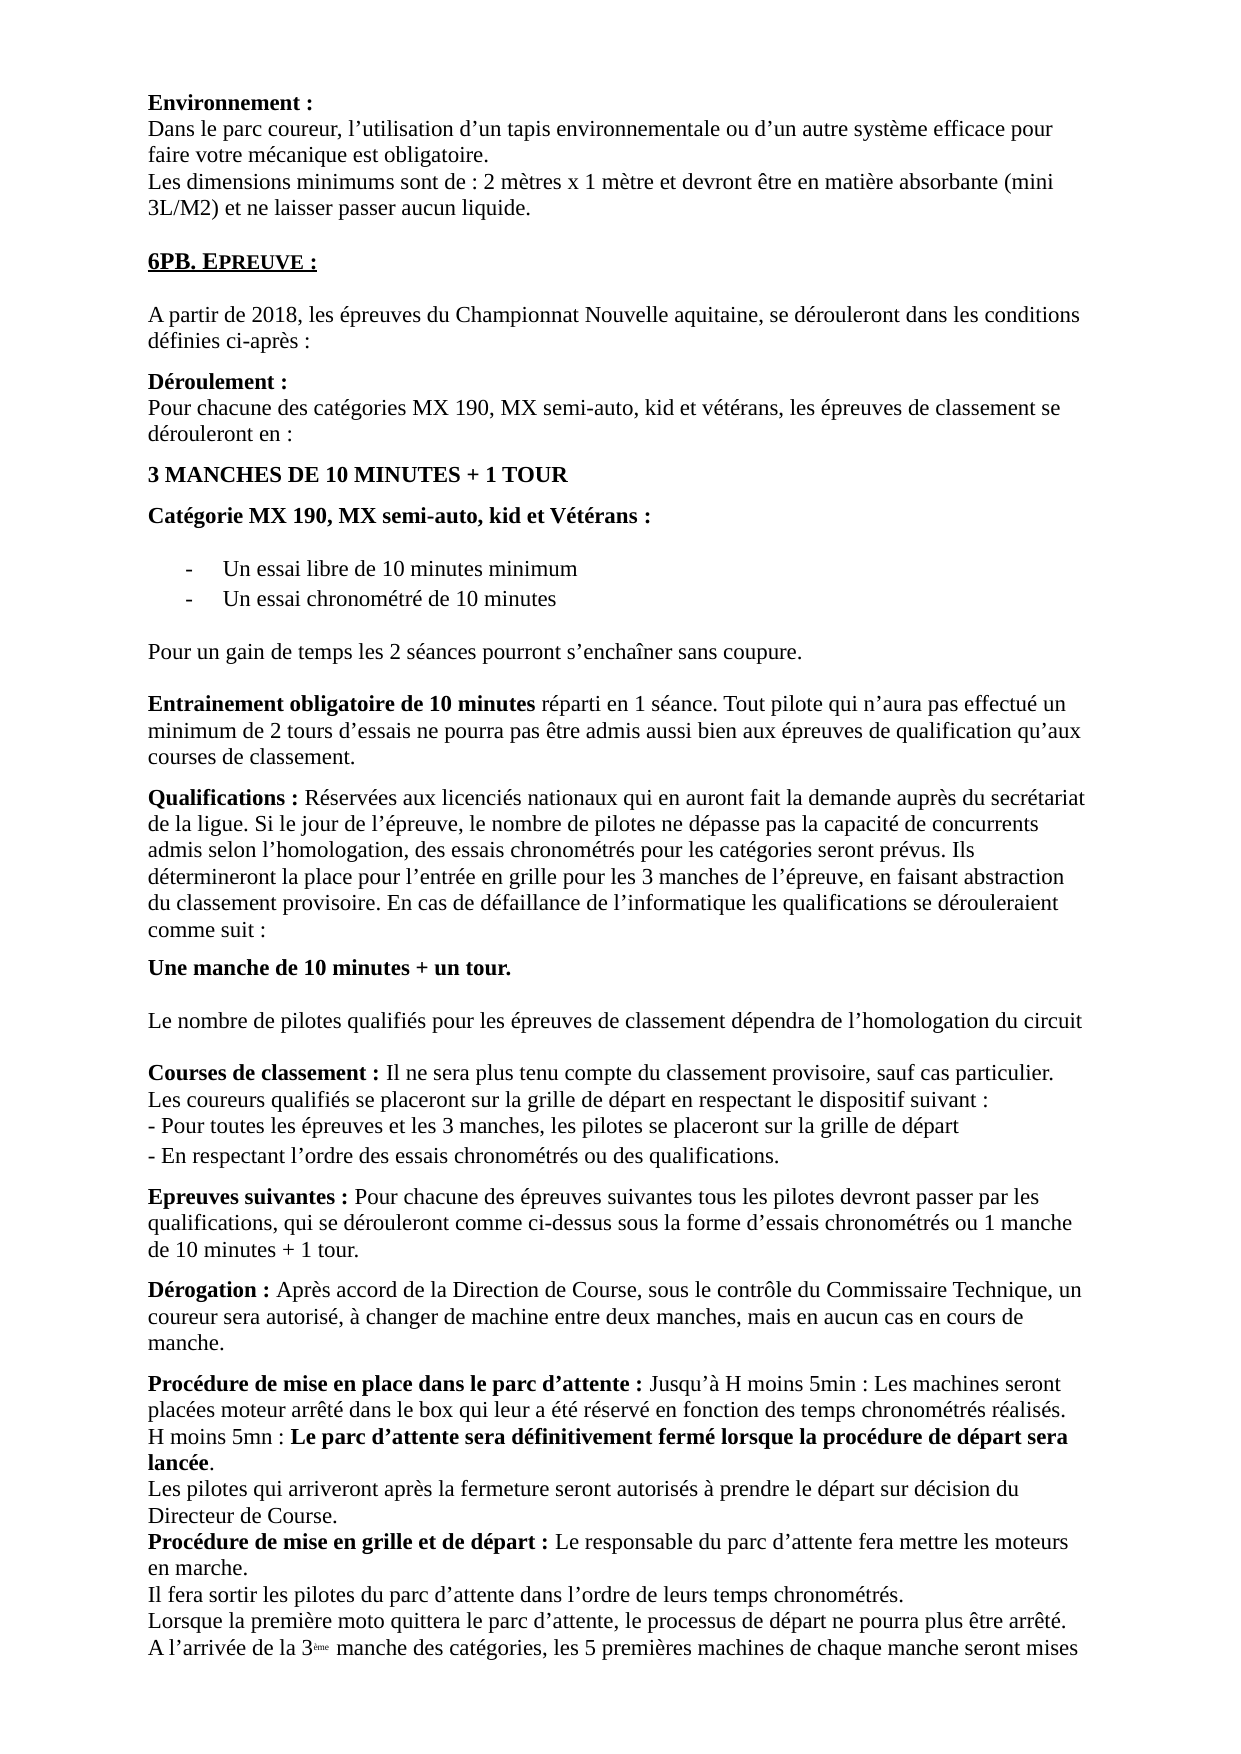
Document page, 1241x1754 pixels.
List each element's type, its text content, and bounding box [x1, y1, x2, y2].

text Les pilotes qui arriveront après la fermeture seront autorisés à prendre le départ sur décision du Directeur de Course. [148, 1475, 1092, 1528]
text Catégorie MX 190, MX semi-auto, kid et Vétérans : [148, 502, 1092, 528]
text A l’arrivée de la 3ème manche des catégories, les 5 premières machines de chaque manche seront mises [148, 1633, 1092, 1660]
text Lorsque la première moto quittera le parc d’attente, le processus de départ ne pourra plus être arrêté. [148, 1607, 1092, 1633]
text Les dimensions minimums sont de : 2 mètres x 1 mètre et devront être en matière absorbante (mini 3L/M2) et ne laisser passer aucun liquide. [148, 168, 1092, 220]
text Dans le parc coureur, l’utilisation d’un tapis environnementale ou d’un autre système efficace pour faire votre mécanique est obligatoire. [148, 115, 1092, 168]
text Il fera sortir les pilotes du parc d’attente dans l’ordre de leurs temps chronométrés. [148, 1581, 1092, 1607]
text Epreuves suivantes : Pour chacune des épreuves suivantes tous les pilotes devront passer par les qualifications, qui se dérouleront comme ci-dessus sous la forme d’essais chronométrés ou 1 manche de 10 minutes + 1 tour. [148, 1183, 1092, 1262]
text Une manche de 10 minutes + un tour. [148, 954, 1092, 980]
text Les coureurs qualifiés se placeront sur la grille de départ en respectant le dispositif suivant : [148, 1086, 1092, 1112]
text Le nombre de pilotes qualifiés pour les épreuves de classement dépendra de l’homologation du circuit [148, 1007, 1092, 1033]
text Qualifications : Réservées aux licenciés nationaux qui en auront fait la demande auprès du secrétariat de la ligue. Si le jour de l’épreuve, le nombre de pilotes ne dépasse pas la capacité de concurrents admis selon l’homologation, des essais chronométrés pour les catégories seront prévus. Ils détermineront la place pour l’entrée en grille pour les 3 manches de l’épreuve, en faisant abstraction du classement provisoire. En cas de défaillance de l’informatique les qualifications se dérouleraient comme suit : [148, 784, 1092, 942]
text Pour un gain de temps les 2 séances pourront s’enchaîner sans coupure. [148, 638, 1092, 664]
text Procédure de mise en place dans le parc d’attente : Jusqu’à H moins 5min : Les machines seront placées moteur arrêté dans le box qui leur a été réservé en fonction des temps chronométrés réalisés. [148, 1370, 1092, 1423]
text Procédure de mise en grille et de départ : Le responsable du parc d’attente fera mettre les moteurs en marche. [148, 1528, 1092, 1581]
text Déroulement : [148, 368, 1092, 394]
text Courses de classement : Il ne sera plus tenu compte du classement provisoire, sauf cas particulier. [148, 1059, 1092, 1086]
text 3 MANCHES DE 10 MINUTES + 1 TOUR [148, 461, 1092, 488]
text Environnement : [148, 89, 1092, 115]
list Un essai libre de 10 minutes minimum [185, 555, 1092, 581]
list Un essai chronométré de 10 minutes [185, 585, 1092, 611]
text Dérogation : Après accord de la Direction de Course, sous le contrôle du Commissaire Technique, un coureur sera autorisé, à changer de machine entre deux manches, mais en aucun cas en cours de manche. [148, 1277, 1092, 1356]
text A partir de 2018, les épreuves du Championnat Nouvelle aquitaine, se dérouleront dans les conditions définies ci-après : [148, 301, 1092, 353]
text - En respectant l’ordre des essais chronométrés ou des qualifications. [148, 1142, 1092, 1169]
text - Pour toutes les épreuves et les 3 manches, les pilotes se placeront sur la grille de départ [148, 1112, 1092, 1138]
text 6PB. EPREUVE : [148, 247, 1092, 274]
text H moins 5mn : Le parc d’attente sera définitivement fermé lorsque la procédure de départ sera lancée. [148, 1423, 1092, 1475]
text Entrainement obligatoire de 10 minutes réparti en 1 séance. Tout pilote qui n’aura pas effectué un minimum de 2 tours d’essais ne pourra pas être admis aussi bien aux épreuves de qualification qu’aux courses de classement. [148, 690, 1092, 769]
text Pour chacune des catégories MX 190, MX semi-auto, kid et vétérans, les épreuves de classement se dérouleront en : [148, 394, 1092, 447]
